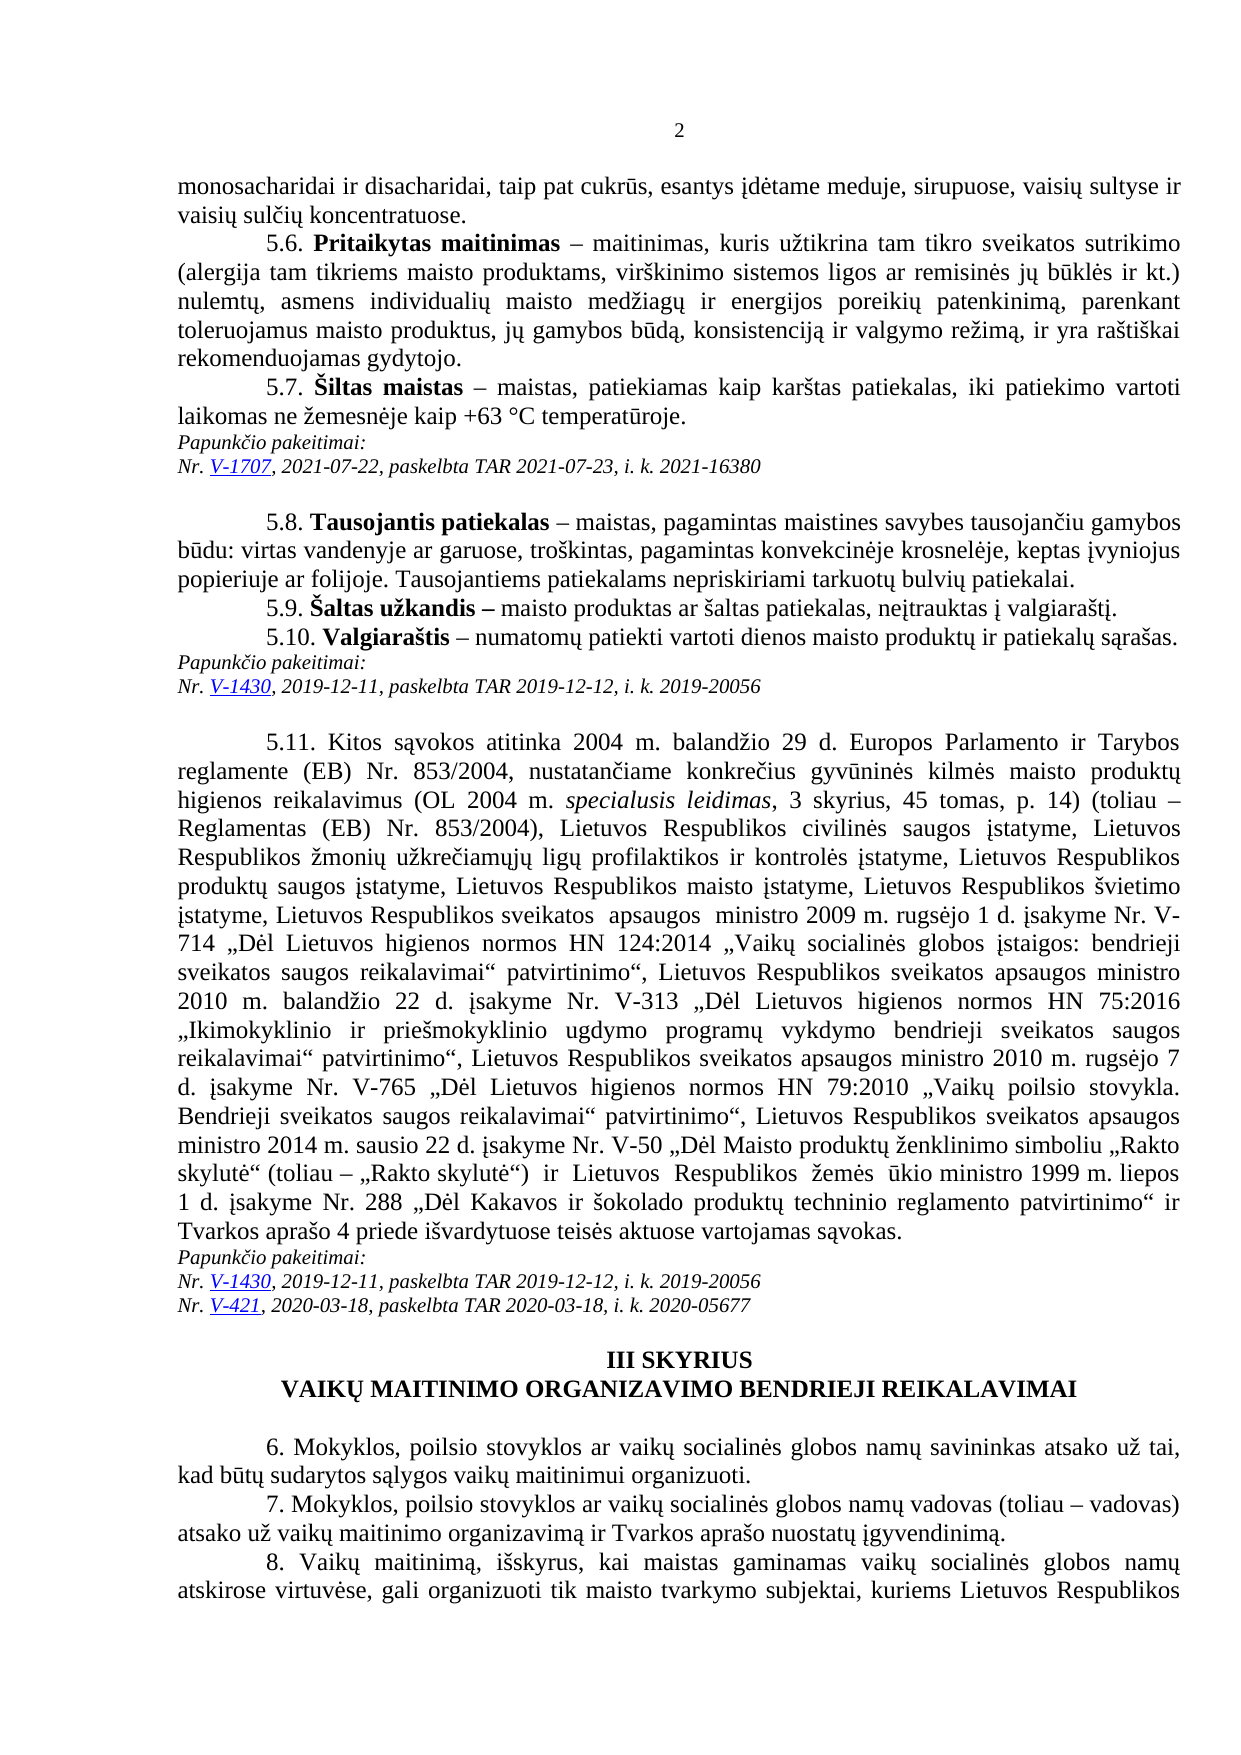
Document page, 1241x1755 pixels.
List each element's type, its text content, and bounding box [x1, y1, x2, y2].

text 5.10. Valgiaraštis – numatomų patiekti vartoti dienos maisto produktų ir patiekalų sąrašas. [177, 622, 1181, 650]
text 5.7. Šiltas maistas – maistas, patiekiamas kaip karštas patiekalas, iki patiekimo vartoti laikomas ne žemesnėje kaip +63 °C temperatūroje. [177, 372, 1181, 430]
text III skyrius [177, 1346, 1181, 1374]
text Papunkčio pakeitimai: [177, 1245, 1181, 1269]
text 7. Mokyklos, poilsio stovyklos ar vaikų socialinės globos namų vadovas (toliau – vadovas) atsako už vaikų maitinimo organizavimą ir Tvarkos aprašo nuostatų įgyvendinimą. [177, 1489, 1181, 1547]
text Nr. V-1430, 2019-12-11, paskelbta TAR 2019-12-12, i. k. 2019-20056 [177, 1269, 1181, 1293]
text Nr. V-421, 2020-03-18, paskelbta TAR 2020-03-18, i. k. 2020-05677 [177, 1293, 1181, 1317]
text 5.9. Šaltas užkandis – maisto produktas ar šaltas patiekalas, neįtrauktas į valgiaraštį. [177, 593, 1181, 622]
text 5.8. Tausojantis patiekalas – maistas, pagamintas maistines savybes tausojančiu gamybos būdu: virtas vandenyje ar garuose, troškintas, pagamintas konvekcinėje krosnelėje, keptas įvyniojus popieriuje ar folijoje. Tausojantiems patiekalams nepriskiriami tarkuotų bulvių patiekalai. [177, 507, 1181, 593]
text Papunkčio pakeitimai: [177, 650, 1181, 674]
text 8. Vaikų maitinimą, išskyrus, kai maistas gaminamas vaikų socialinės globos namų atskirose virtuvėse, gali organizuoti tik maisto tvarkymo subjektai, kuriems Lietuvos Respublikos [177, 1547, 1181, 1604]
text Nr. V-1430, 2019-12-11, paskelbta TAR 2019-12-12, i. k. 2019-20056 [177, 674, 1181, 698]
text 6. Mokyklos, poilsio stovyklos ar vaikų socialinės globos namų savininkas atsako už tai, kad būtų sudarytos sąlygos vaikų maitinimui organizuoti. [177, 1432, 1181, 1489]
text VAIKŲ MAITINIMO ORGANIZAVIMO BENDRIEJI REIKALAVIMAI [177, 1374, 1181, 1403]
text Papunkčio pakeitimai: [177, 430, 1181, 454]
text 5.11. Kitos sąvokos atitinka 2004 m. balandžio 29 d. Europos Parlamento ir Tarybos reglamente (EB) Nr. 853/2004, nustatančiame konkrečius gyvūninės kilmės maisto produktų higienos reikalavimus (OL 2004 m. specialusis leidimas, 3 skyrius, 45 tomas, p. 14) (toliau ‒ Reglamentas (EB) Nr. 853/2004), Lietuvos Respublikos civilinės saugos įstatyme, Lietuvos Respublikos žmonių užkrečiamųjų ligų profilaktikos ir kontrolės įstatyme, Lietuvos Respublikos produktų saugos įstatyme, Lietuvos Respublikos maisto įstatyme, Lietuvos Respublikos švietimo įstatyme, Lietuvos Respublikos sveikatos apsaugos ministro 2009 m. rugsėjo 1 d. įsakyme Nr. V-714 „Dėl Lietuvos higienos normos HN 124:2014 „Vaikų socialinės globos įstaigos: bendrieji sveikatos saugos reikalavimai“ patvirtinimo“, Lietuvos Respublikos sveikatos apsaugos ministro 2010 m. balandžio 22 d. įsakyme Nr. V-313 „Dėl Lietuvos higienos normos HN 75:2016 „Ikimokyklinio ir priešmokyklinio ugdymo programų vykdymo bendrieji sveikatos saugos reikalavimai“ patvirtinimo“, Lietuvos Respublikos sveikatos apsaugos ministro 2010 m. rugsėjo 7 d. įsakyme Nr. V-765 „Dėl Lietuvos higienos normos HN 79:2010 „Vaikų poilsio stovykla. Bendrieji sveikatos saugos reikalavimai“ patvirtinimo“, Lietuvos Respublikos sveikatos apsaugos ministro 2014 m. sausio 22 d. įsakyme Nr. V-50 „Dėl Maisto produktų ženklinimo simboliu „Rakto skylutė“ (toliau ‒ „Rakto skylutė“) ir Lietuvos Respublikos žemės ūkio ministro 1999 m. liepos 1 d. įsakyme Nr. 288 „Dėl Kakavos ir šokolado produktų techninio reglamento patvirtinimo“ ir Tvarkos aprašo 4 priede išvardytuose teisės aktuose vartojamas sąvokas. [177, 727, 1181, 1245]
text Nr. V-1707, 2021-07-22, paskelbta TAR 2021-07-23, i. k. 2021-16380 [177, 454, 1181, 478]
text monosacharidai ir disacharidai, taip pat cukrūs, esantys įdėtame meduje, sirupuose, vaisių sultyse ir vaisių sulčių koncentratuose. [177, 171, 1181, 228]
text 5.6. Pritaikytas maitinimas – maitinimas, kuris užtikrina tam tikro sveikatos sutrikimo (alergija tam tikriems maisto produktams, virškinimo sistemos ligos ar remisinės jų būklės ir kt.) nulemtų, asmens individualių maisto medžiagų ir energijos poreikių patenkinimą, parenkant toleruojamus maisto produktus, jų gamybos būdą, konsistenciją ir valgymo režimą, ir yra raštiškai rekomenduojamas gydytojo. [177, 228, 1181, 372]
